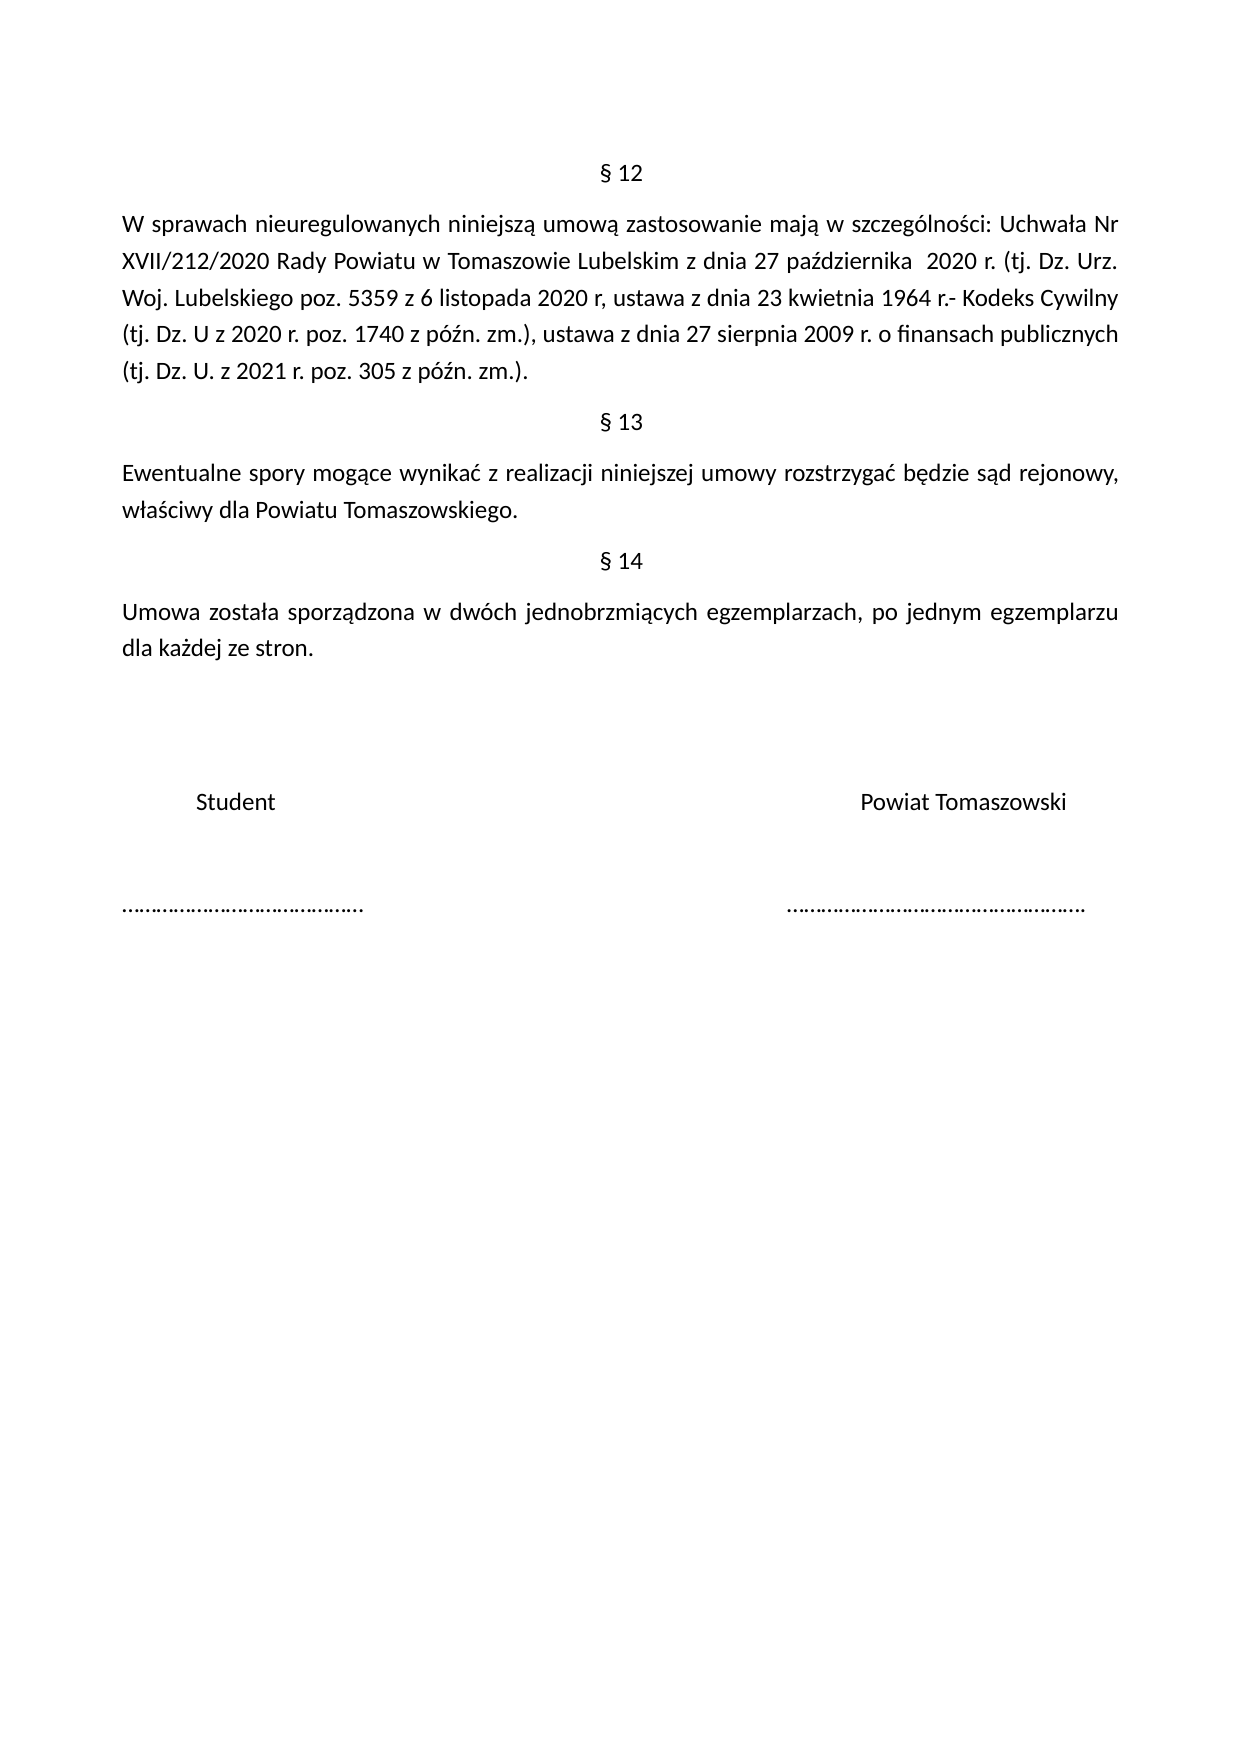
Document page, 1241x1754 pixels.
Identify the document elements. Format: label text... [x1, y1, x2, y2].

text § 12 [122, 157, 1120, 188]
text § 13 [122, 406, 1120, 437]
text Student Powiat Tomaszowski [122, 786, 1120, 817]
text W sprawach nieuregulowanych niniejszą umową zastosowanie mają w szczególności: Uchwała Nr XVII/212/2020 Rady Powiatu w Tomaszowie Lubelskim z dnia 27 października 2020 r. (tj. Dz. Urz. Woj. Lubelskiego poz. 5359 z 6 listopada 2020 r, ustawa z dnia 23 kwietnia 1964 r.- Kodeks Cywilny (tj. Dz. U z 2020 r. poz. 1740 z późn. zm.), ustawa z dnia 27 sierpnia 2009 r. o finansach publicznych (tj. Dz. U. z 2021 r. poz. 305 z późn. zm.). [122, 209, 1120, 385]
text Ewentualne spory mogące wynikać z realizacji niniejszej umowy rozstrzygać będzie sąd rejonowy, właściwy dla Powiatu Tomaszowskiego. [122, 457, 1120, 524]
text § 14 [122, 545, 1120, 575]
text …………………………………… ……………………………………………. [122, 888, 1120, 919]
text Umowa została sporządzona w dwóch jednobrzmiących egzemplarzach, po jednym egzemplarzu dla każdej ze stron. [122, 596, 1120, 663]
